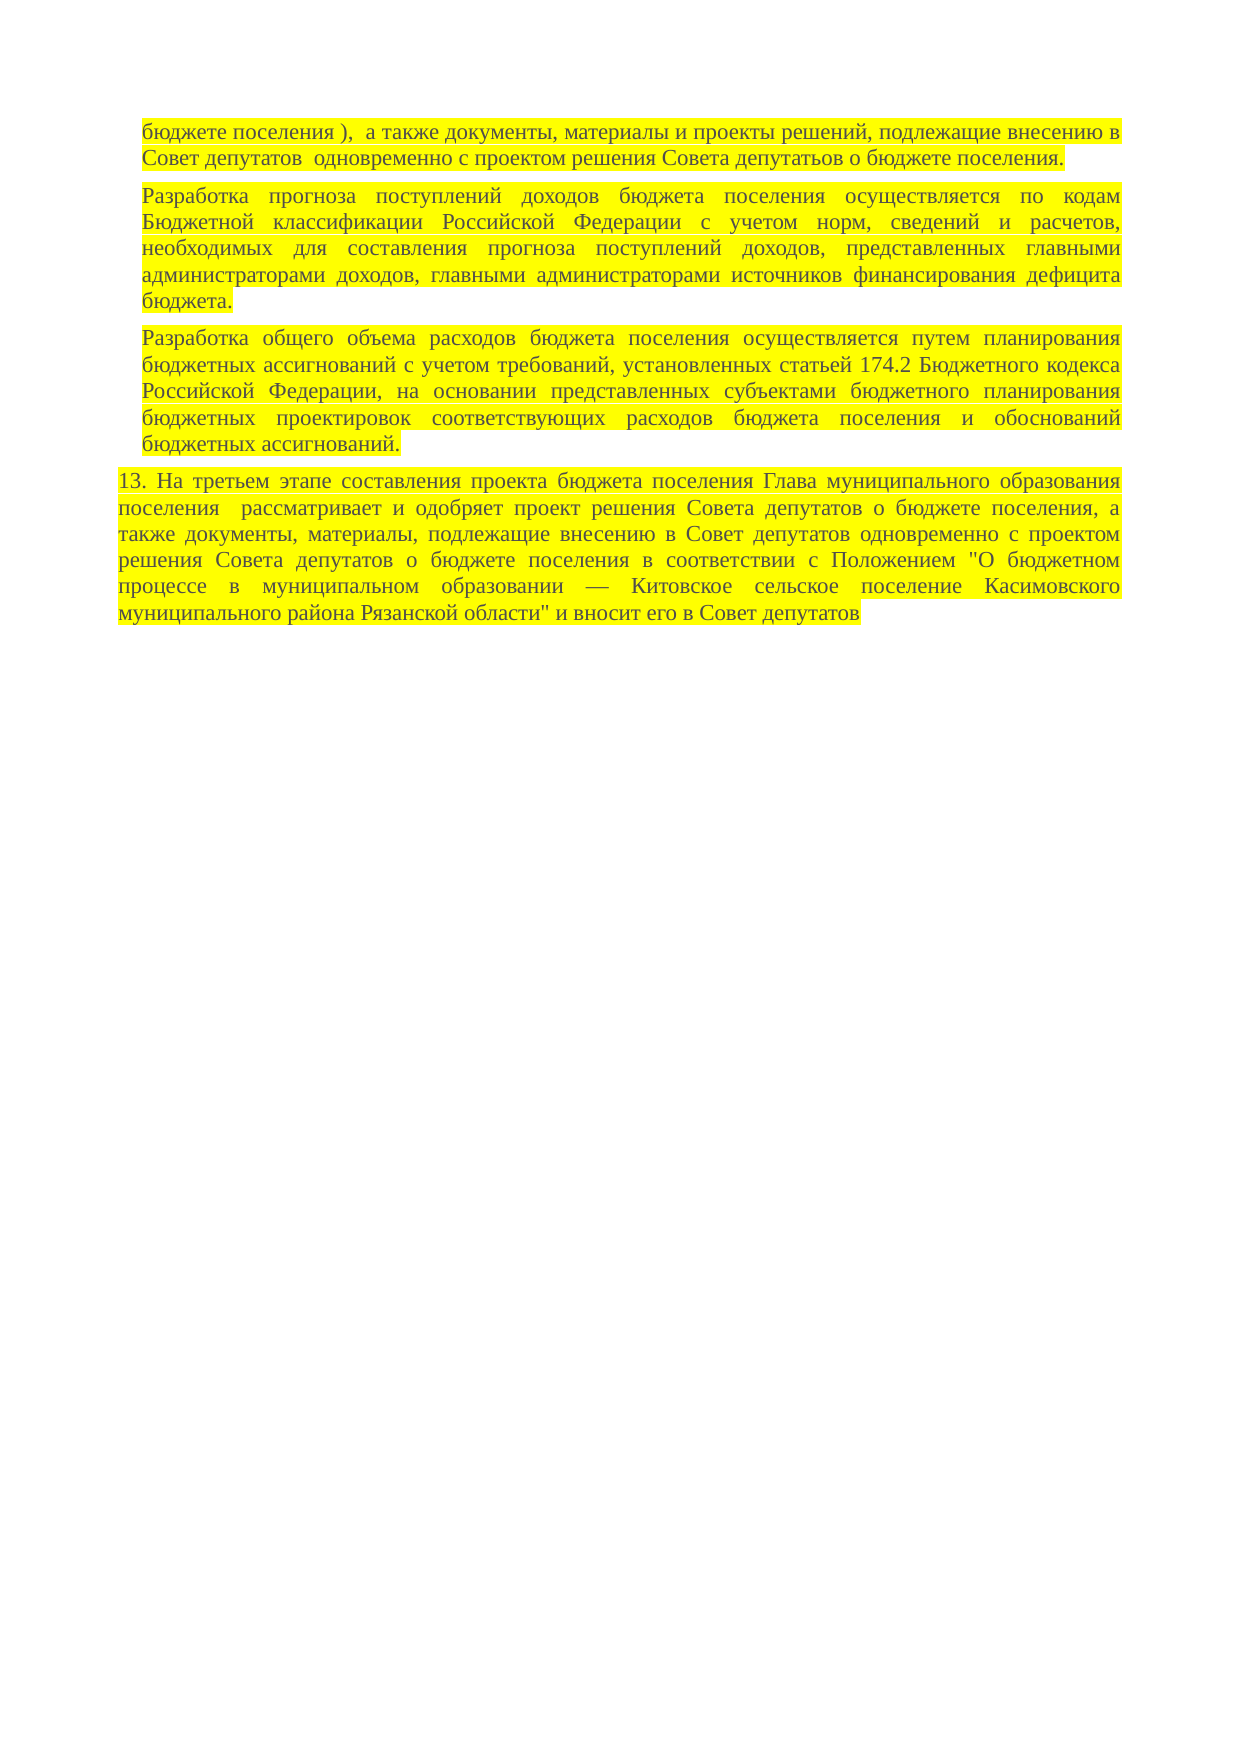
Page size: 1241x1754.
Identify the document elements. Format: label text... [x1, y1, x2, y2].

text Разработка прогноза поступлений доходов бюджета поселения осуществляется по кодам Бюджетной классификации Российской Федерации с учетом норм, сведений и расчетов, необходимых для составления прогноза поступлений доходов, представленных главными администраторами доходов, главными администраторами источников финансирования дефицита бюджета. [142, 182, 1122, 313]
text 13. На третьем этапе составления проекта бюджета поселения Глава муниципального образования поселения рассматривает и одобряет проект решения Совета депутатов о бюджете поселения, а также документы, материалы, подлежащие внесению в Совет депутатов одновременно с проектом решения Совета депутатов о бюджете поселения в соответствии с Положением "О бюджетном процессе в муниципальном образовании — Китовское сельское поселение Касимовского муниципального района Рязанской области" и вносит его в Совет депутатов [118, 467, 1122, 625]
text бюджете поселения ), а также документы, материалы и проекты решений, подлежащие внесению в Совет депутатов одновременно с проектом решения Совета депутатьов о бюджете поселения. [142, 118, 1122, 171]
text Разработка общего объема расходов бюджета поселения осуществляется путем планирования бюджетных ассигнований с учетом требований, установленных статьей 174.2 Бюджетного кодекса Российской Федерации, на основании представленных субъектами бюджетного планирования бюджетных проектировок соответствующих расходов бюджета поселения и обоснований бюджетных ассигнований. [142, 324, 1122, 456]
